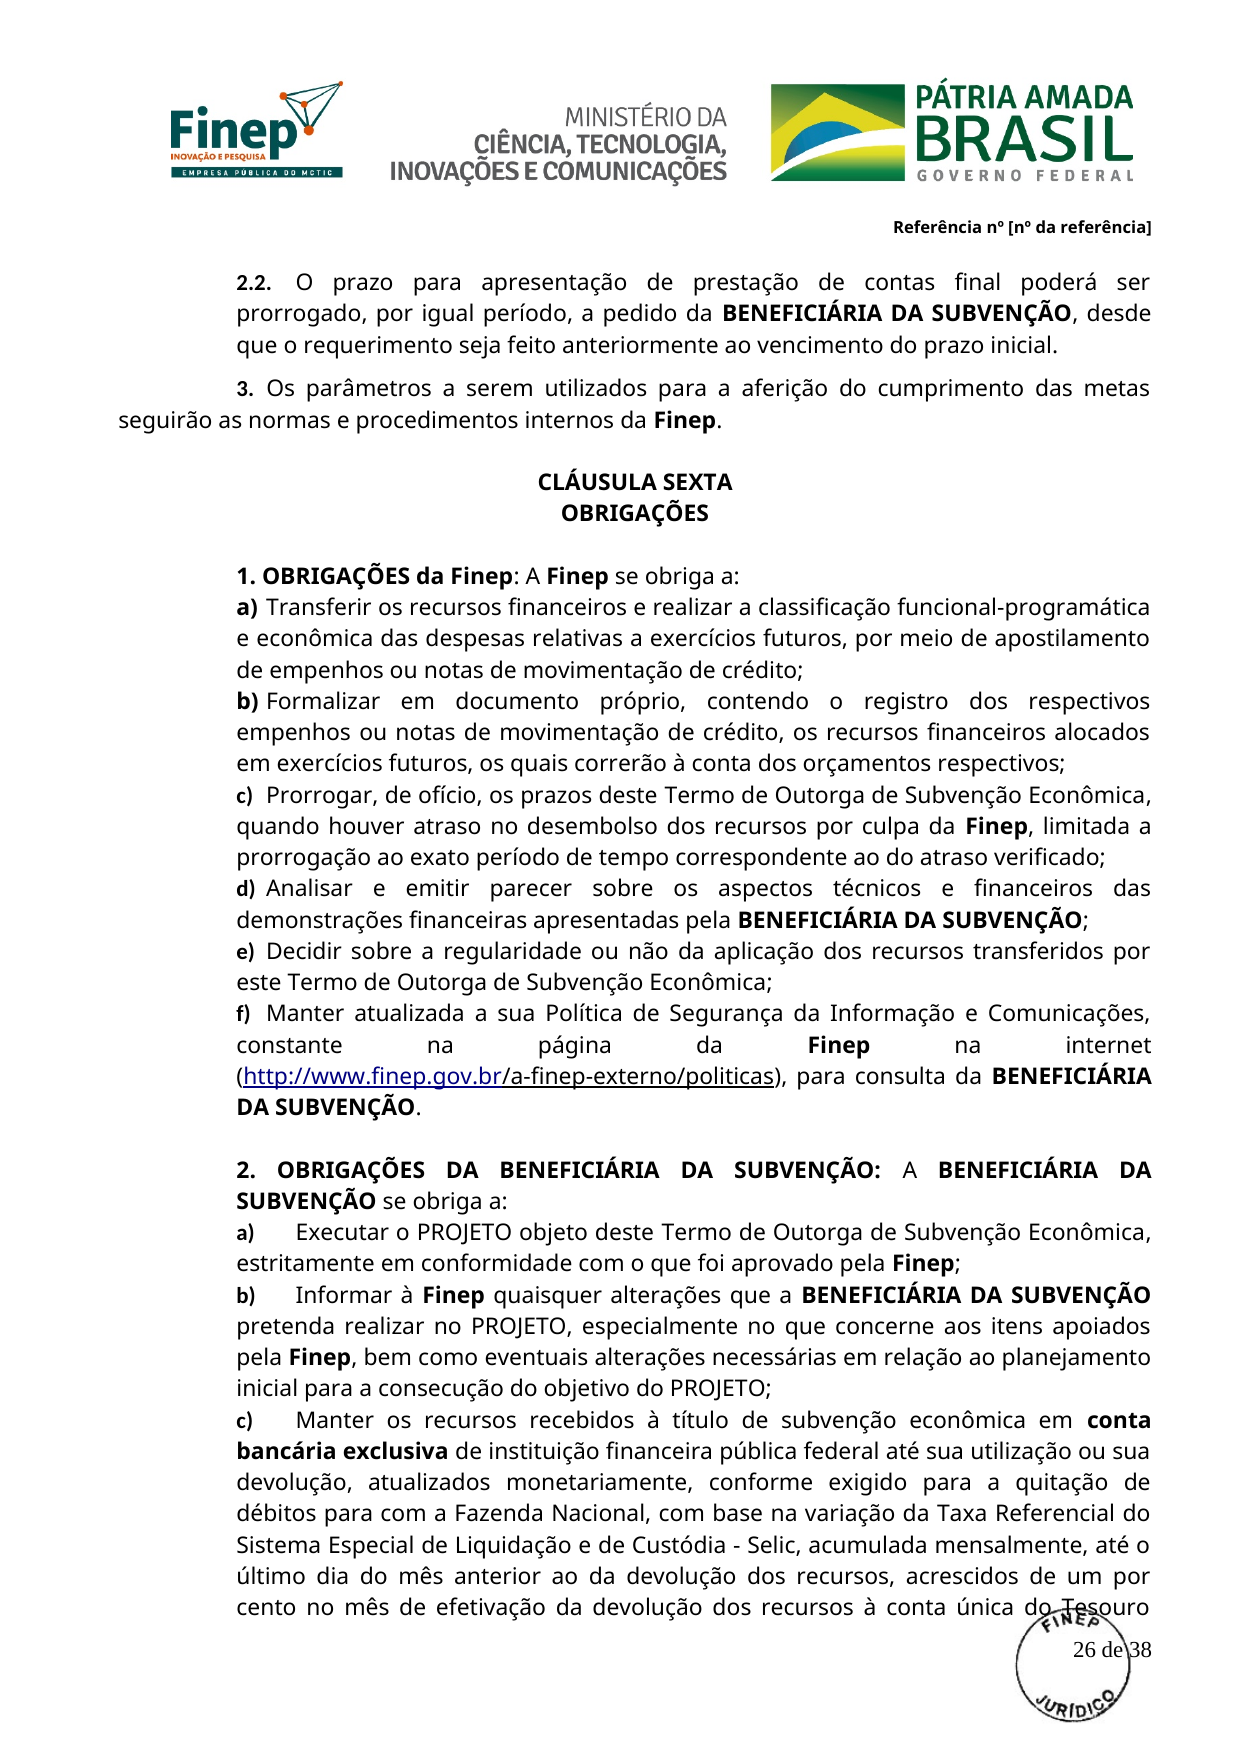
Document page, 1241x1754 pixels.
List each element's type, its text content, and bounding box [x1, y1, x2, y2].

list Executar o PROJETO objeto deste Termo de Outorga de Subvenção Econômica, estritamente em conformidade com o que foi aprovado pela Finep; [236, 1216, 1152, 1279]
list Decidir sobre a regularidade ou não da aplicação dos recursos transferidos por este Termo de Outorga de Subvenção Econômica; [236, 935, 1152, 997]
list Formalizar em documento próprio, contendo o registro dos respectivos empenhos ou notas de movimentação de crédito, os recursos financeiros alocados em exercícios futuros, os quais correrão à conta dos orçamentos respectivos; [236, 685, 1152, 779]
subtitle 1. OBRIGAÇÕES da Finep: A Finep se obriga a: [118, 560, 1152, 591]
list Analisar e emitir parecer sobre os aspectos técnicos e financeiros das demonstrações financeiras apresentadas pela BENEFICIÁRIA DA SUBVENÇÃO; [236, 872, 1152, 935]
list Manter atualizada a sua Política de Segurança da Informação e Comunicações, constante na página da Finep na internet (http://www.finep.gov.br/a-finep-externo/politicas), para consulta da BENEFICIÁRIA DA SUBVENÇÃO. [236, 997, 1152, 1122]
list Os parâmetros a serem utilizados para a aferição do cumprimento das metas seguirão as normas e procedimentos internos da Finep. [118, 372, 1152, 435]
list O prazo para apresentação de prestação de contas final poderá ser prorrogado, por igual período, a pedido da BENEFICIÁRIA DA SUBVENÇÃO, desde que o requerimento seja feito anteriormente ao vencimento do prazo inicial. [236, 266, 1152, 360]
list Transferir os recursos financeiros e realizar a classificação funcional-programática e econômica das despesas relativas a exercícios futuros, por meio de apostilamento de empenhos ou notas de movimentação de crédito; [236, 591, 1152, 685]
list Informar à Finep quaisquer alterações que a BENEFICIÁRIA DA SUBVENÇÃO pretenda realizar no PROJETO, especialmente no que concerne aos itens apoiados pela Finep, bem como eventuais alterações necessárias em relação ao planejamento inicial para a consecução do objetivo do PROJETO; [236, 1279, 1152, 1404]
list Manter os recursos recebidos à título de subvenção econômica em conta bancária exclusiva de instituição financeira pública federal até sua utilização ou sua devolução, atualizados monetariamente, conforme exigido para a quitação de débitos para com a Fazenda Nacional, com base na variação da Taxa Referencial do Sistema Especial de Liquidação e de Custódia - Selic, acumulada mensalmente, até o último dia do mês anterior ao da devolução dos recursos, acrescidos de um por cento no mês de efetivação da devolução dos recursos à conta única do Tesouro [236, 1404, 1152, 1622]
subtitle CLÁUSULA SEXTA [118, 466, 1152, 497]
subtitle 2. OBRIGAÇÕES DA BENEFICIÁRIA DA SUBVENÇÃO: A BENEFICIÁRIA DA SUBVENÇÃO se obriga a: [236, 1154, 1152, 1216]
list Prorrogar, de ofício, os prazos deste Termo de Outorga de Subvenção Econômica, quando houver atraso no desembolso dos recursos por culpa da Finep, limitada a prorrogação ao exato período de tempo correspondente ao do atraso verificado; [236, 779, 1152, 872]
subtitle OBRIGAÇÕES [118, 497, 1152, 529]
